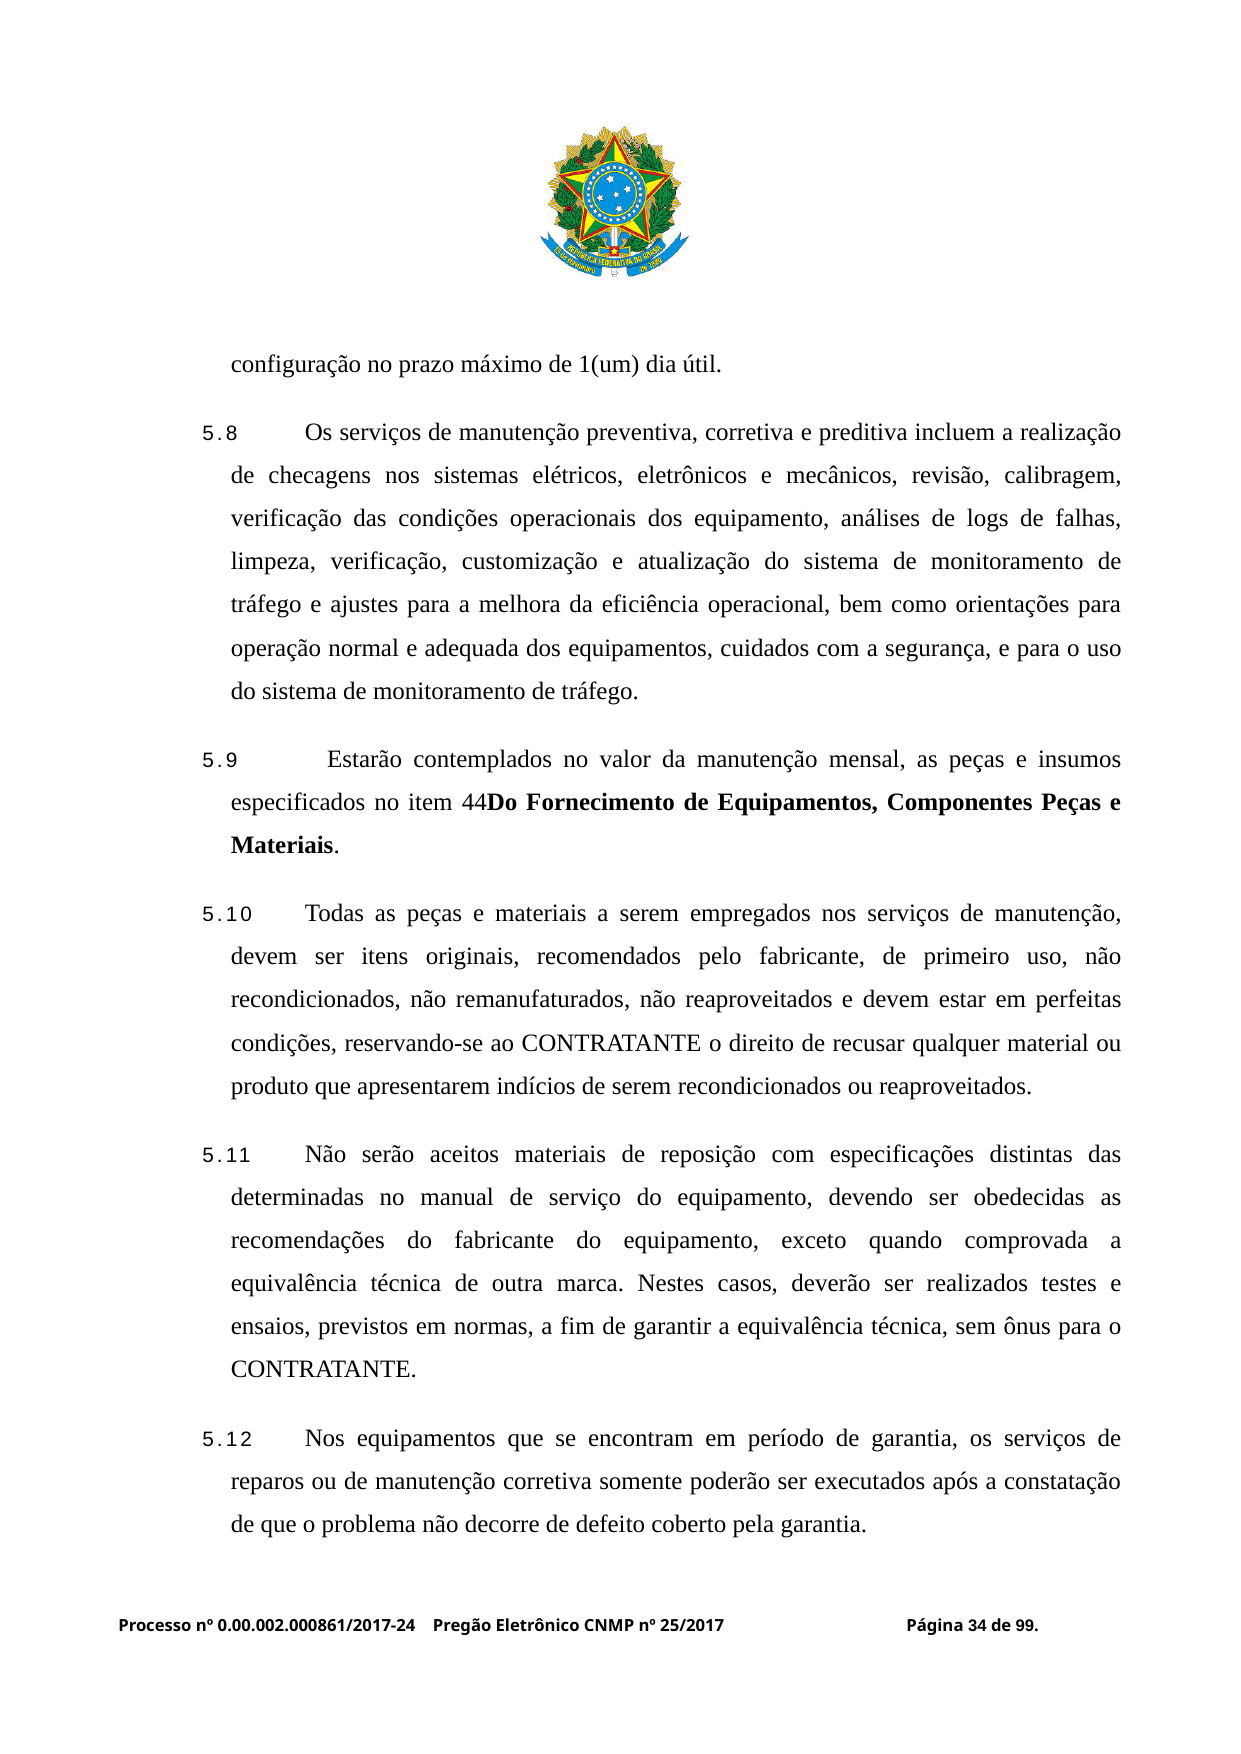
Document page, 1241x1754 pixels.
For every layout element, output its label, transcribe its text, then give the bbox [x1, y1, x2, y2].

list Não serão aceitos materiais de reposição com especificações distintas das determinadas no manual de serviço do equipamento, devendo ser obedecidas as recomendações do fabricante do equipamento, exceto quando comprovada a equivalência técnica de outra marca. Nestes casos, deverão ser realizados testes e ensaios, previstos em normas, a fim de garantir a equivalência técnica, sem ônus para o CONTRATANTE. [193, 1139, 1122, 1383]
list Todas as peças e materiais a serem empregados nos serviços de manutenção, devem ser itens originais, recomendados pelo fabricante, de primeiro uso, não recondicionados, não remanufaturados, não reaproveitados e devem estar em perfeitas condições, reservando-se ao CONTRATANTE o direito de recusar qualquer material ou produto que apresentarem indícios de serem recondicionados ou reaproveitados. [193, 898, 1122, 1099]
list Os serviços de manutenção preventiva, corretiva e preditiva incluem a realização de checagens nos sistemas elétricos, eletrônicos e mecânicos, revisão, calibragem, verificação das condições operacionais dos equipamento, análises de logs de falhas, limpeza, verificação, customização e atualização do sistema de monitoramento de tráfego e ajustes para a melhora da eficiência operacional, bem como orientações para operação normal e adequada dos equipamentos, cuidados com a segurança, e para o uso do sistema de monitoramento de tráfego. [193, 417, 1122, 704]
list configuração no prazo máximo de 1(um) dia útil. [193, 349, 1122, 378]
list Nos equipamentos que se encontram em período de garantia, os serviços de reparos ou de manutenção corretiva somente poderão ser executados após a constatação de que o problema não decorre de defeito coberto pela garantia. [193, 1423, 1122, 1538]
list Estarão contemplados no valor da manutenção mensal, as peças e insumos especificados no item 43Do Fornecimento de Equipamentos, Componentes Peças e Materiais. [193, 744, 1122, 859]
